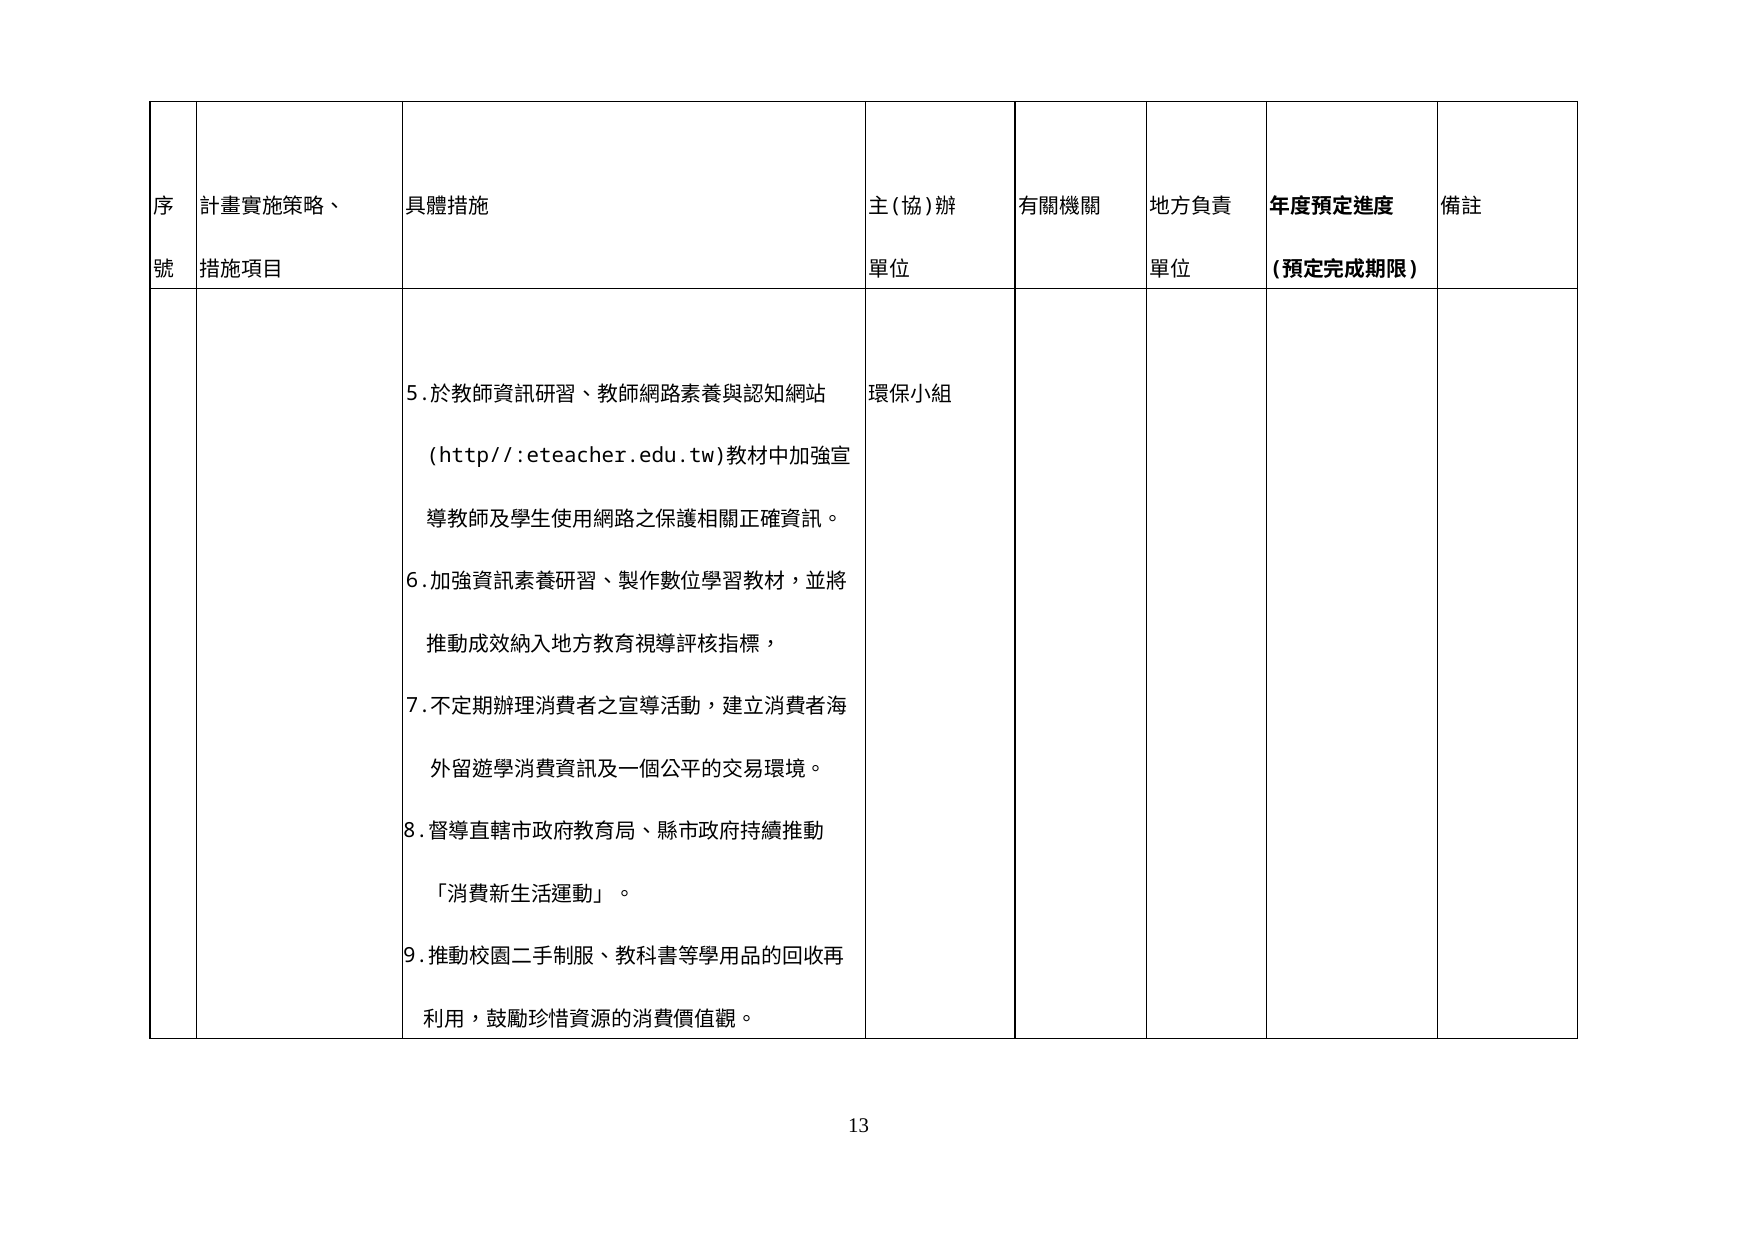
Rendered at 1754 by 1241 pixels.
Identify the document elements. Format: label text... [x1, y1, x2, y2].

table_cell [197, 289, 402, 1038]
table_cell [151, 289, 196, 1038]
table_header 具體措施 [403, 102, 865, 288]
table_cell [1016, 289, 1146, 1038]
table_cell 1.配合消保會推動及補助「消費新生活運動」，並督導社教館所適時宣導「三不」、「七要」等標語，以建立民眾正確消費理念。 2.辦理消費者保護相關法令之高級中等學校教師在職進修學分班，以強化消費者保護知識融入各學科教學。 3.推動「品德教育促進方案」，鼓勵學校加強學生生活教育及宣導正確消費觀念。 4. 督導部屬學校利用宣傳手冊或標語建立正確觀觀念，並融入課程教學及納入校務或輔導活動 辦理。 5.於教師資訊研習、教師網路素養與認知網站(http//:eteacher.edu.tw)教材中加強宣導教師及學生使用網路之保護相關正確資訊。 6.加強資訊素養研習、製作數位學習教材，並將推動成效納入地方教育視導評核指標， 7.不定期辦理消費者之宣導活動，建立消費者海 外留遊學消費資訊及一個公平的交易環境。 8. .31111111111111111111111111111111111111111111111111111111111111111111111111111111111111111111111111111111111111111111111111111督導直轄市政府教育局、縣市政府持續推動「消費新生活運動」。 9.推動校園二手制服、教科書等學用品的回收再 利用，鼓勵珍惜資源的消費價值觀。 [403, 289, 865, 1038]
table_header 備註 [1438, 102, 1577, 288]
table_cell [1438, 289, 1577, 1038]
table_header 年度預定進度 (預定完成期限) [1267, 102, 1437, 288]
table_cell [1267, 289, 1437, 1038]
table_cell 環保小組 [866, 289, 1014, 1038]
table_header 序 號 [151, 102, 196, 288]
table_header 地方負責 單位 [1147, 102, 1266, 288]
table_header 主(協)辦 單位 [866, 102, 1014, 288]
table_header 有關機關 [1016, 102, 1146, 288]
table_header 計畫實施策略、 措施項目 [197, 102, 402, 288]
table_cell [1147, 289, 1266, 1038]
